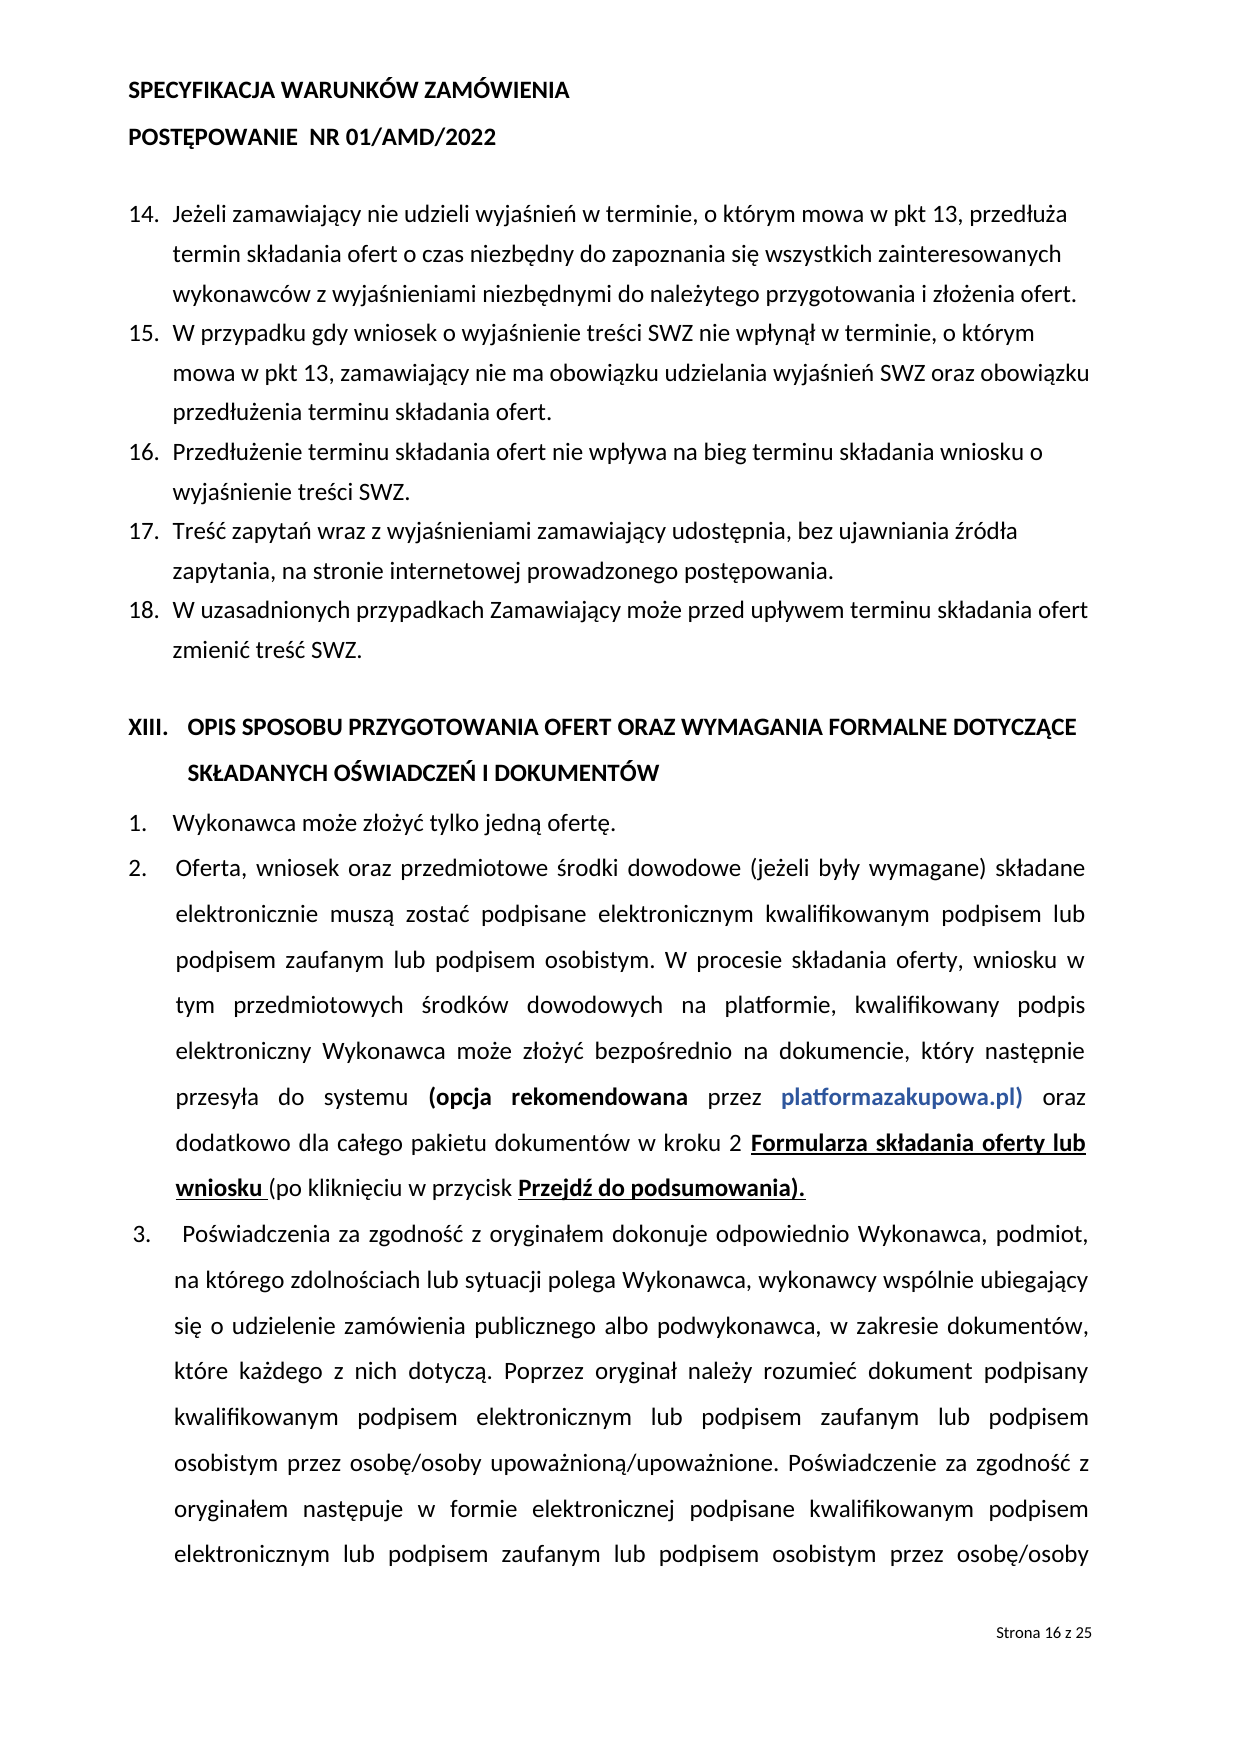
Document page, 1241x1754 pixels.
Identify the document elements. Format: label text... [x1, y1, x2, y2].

list Poświadczenia za zgodność z oryginałem dokonuje odpowiednio Wykonawca, podmiot, na którego zdolnościach lub sytuacji polega Wykonawca, wykonawcy wspólnie ubiegający się o udzielenie zamówienia publicznego albo podwykonawca, w zakresie dokumentów, które każdego z nich dotyczą. Poprzez oryginał należy rozumieć dokument podpisany kwalifikowanym podpisem elektronicznym lub podpisem zaufanym lub podpisem osobistym przez osobę/osoby upoważnioną/upoważnione. Poświadczenie za zgodność z oryginałem następuje w formie elektronicznej podpisane kwalifikowanym podpisem elektronicznym lub podpisem zaufanym lub podpisem osobistym przez osobę/osoby [132, 1218, 1090, 1569]
list Wykonawca może złożyć tylko jedną ofertę. [128, 807, 1092, 837]
list Przedłużenie terminu składania ofert nie wpływa na bieg terminu składania wniosku o wyjaśnienie treści SWZ. [128, 436, 1092, 506]
list Treść zapytań wraz z wyjaśnieniami zamawiający udostępnia, bez ujawniania źródła zapytania, na stronie internetowej prowadzonego postępowania. [128, 515, 1092, 585]
list W przypadku gdy wniosek o wyjaśnienie treści SWZ nie wpłynął w terminie, o którym mowa w pkt 13, zamawiający nie ma obowiązku udzielania wyjaśnień SWZ oraz obowiązku przedłużenia terminu składania ofert. [128, 317, 1092, 427]
list W uzasadnionych przypadkach Zamawiający może przed upływem terminu składania ofert zmienić treść SWZ. [128, 594, 1092, 664]
list Oferta, wniosek oraz przedmiotowe środki dowodowe (jeżeli były wymagane) składane elektronicznie muszą zostać podpisane elektronicznym kwalifikowanym podpisem lub podpisem zaufanym lub podpisem osobistym. W procesie składania oferty, wniosku w tym przedmiotowych środków dowodowych na platformie, kwalifikowany podpis elektroniczny Wykonawca może złożyć bezpośrednio na dokumencie, który następnie przesyła do systemu (opcja rekomendowana przez platformazakupowa.pl) oraz dodatkowo dla całego pakietu dokumentów w kroku 2 Formularza składania oferty lub wniosku (po kliknięciu w przycisk Przejdź do podsumowania). [128, 852, 1086, 1203]
text XIII. OPIS SPOSOBU PRZYGOTOWANIA OFERT ORAZ WYMAGANIA FORMALNE DOTYCZĄCE SKŁADANYCH OŚWIADCZEŃ I DOKUMENTÓW [128, 711, 1092, 787]
list Jeżeli zamawiający nie udzieli wyjaśnień w terminie, o którym mowa w pkt 13, przedłuża termin składania ofert o czas niezbędny do zapoznania się wszystkich zainteresowanych wykonawców z wyjaśnieniami niezbędnymi do należytego przygotowania i złożenia ofert. [128, 199, 1092, 308]
